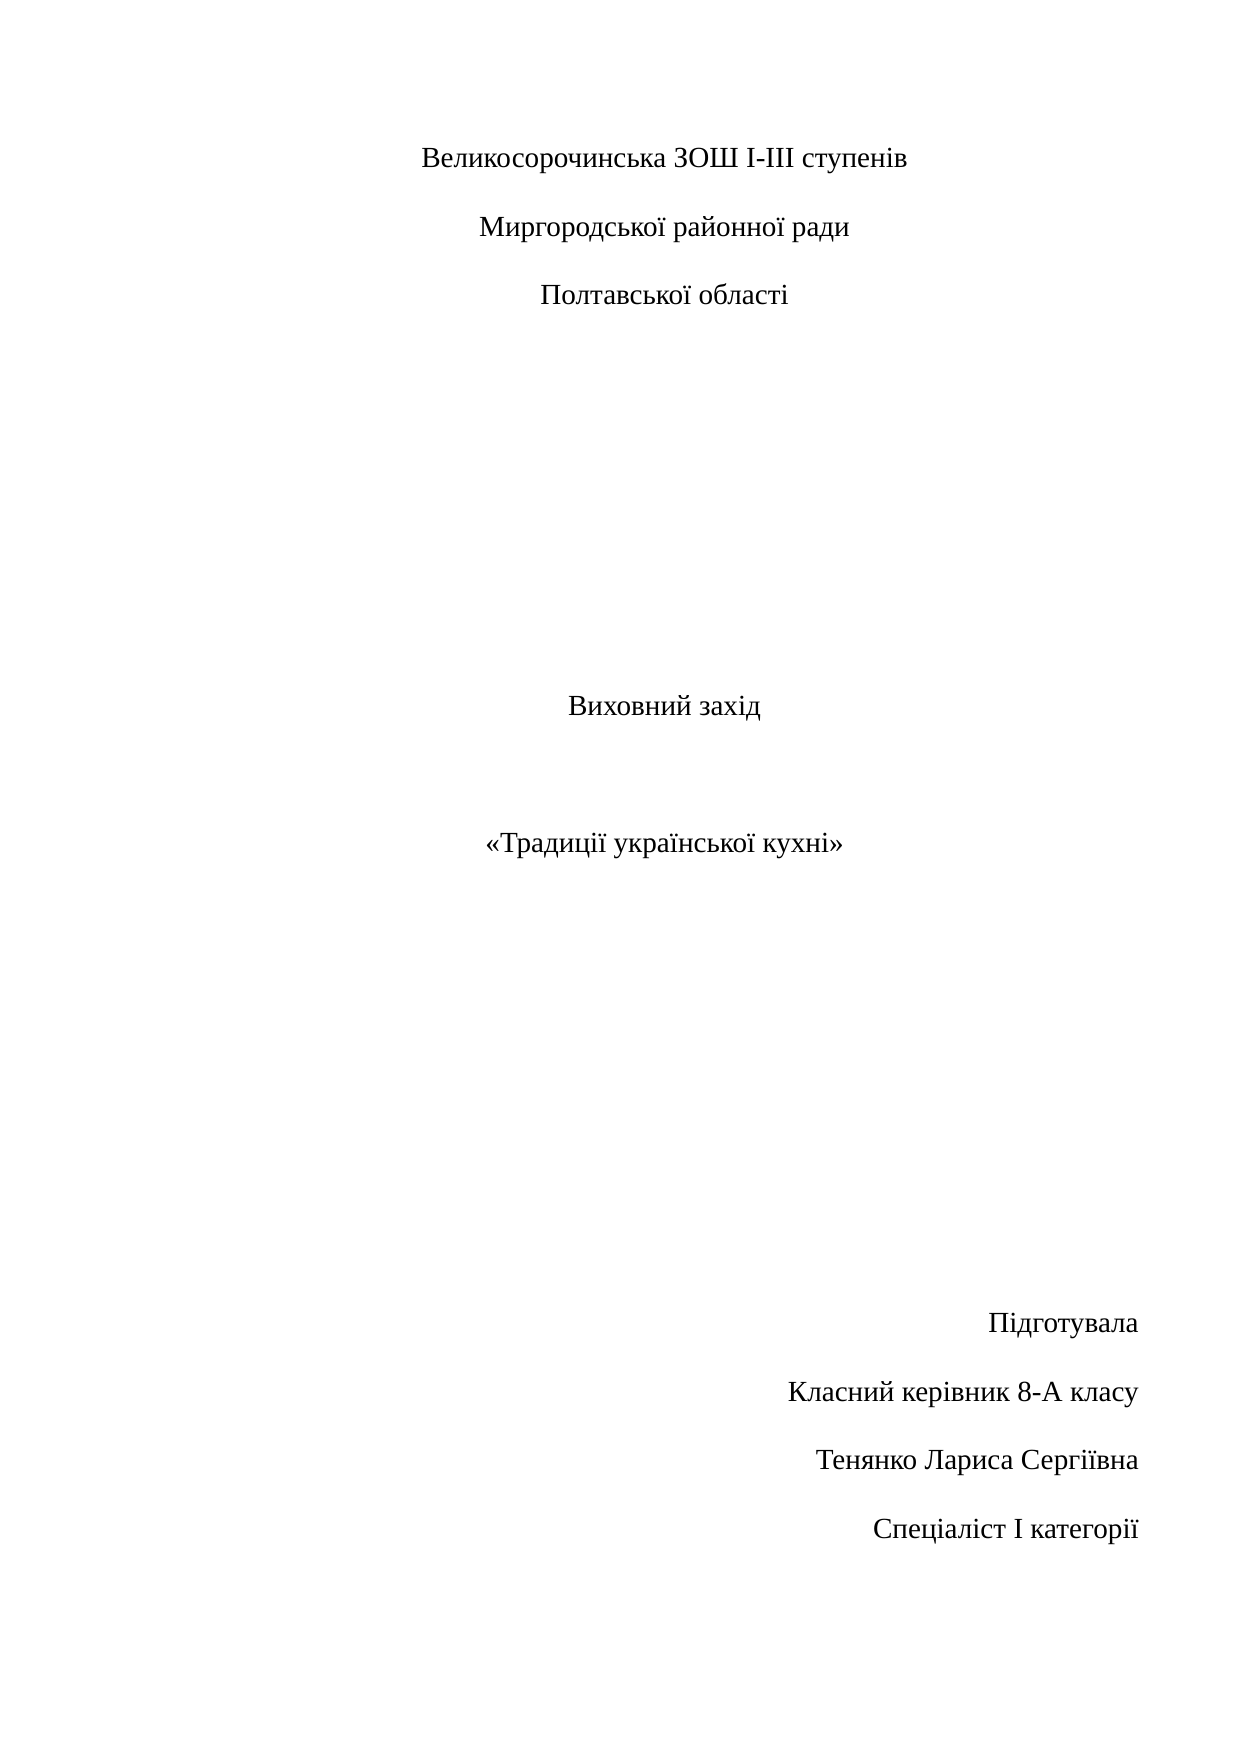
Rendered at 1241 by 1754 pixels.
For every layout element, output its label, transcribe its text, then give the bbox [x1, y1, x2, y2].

text Виховний захід [190, 679, 1138, 722]
text Великосорочинська ЗОШ І-ІІІ ступенів [190, 131, 1138, 174]
text «Традиції української кухні» [190, 817, 1138, 859]
text Миргородської районної ради [190, 200, 1138, 242]
text Тенянко Лариса Сергіївна [190, 1433, 1138, 1476]
text Підготувала [177, 1296, 1138, 1339]
text Класний керівник 8-А класу [190, 1365, 1138, 1407]
text Спеціаліст І категорії [190, 1502, 1138, 1544]
text Полтавської області [190, 268, 1138, 311]
